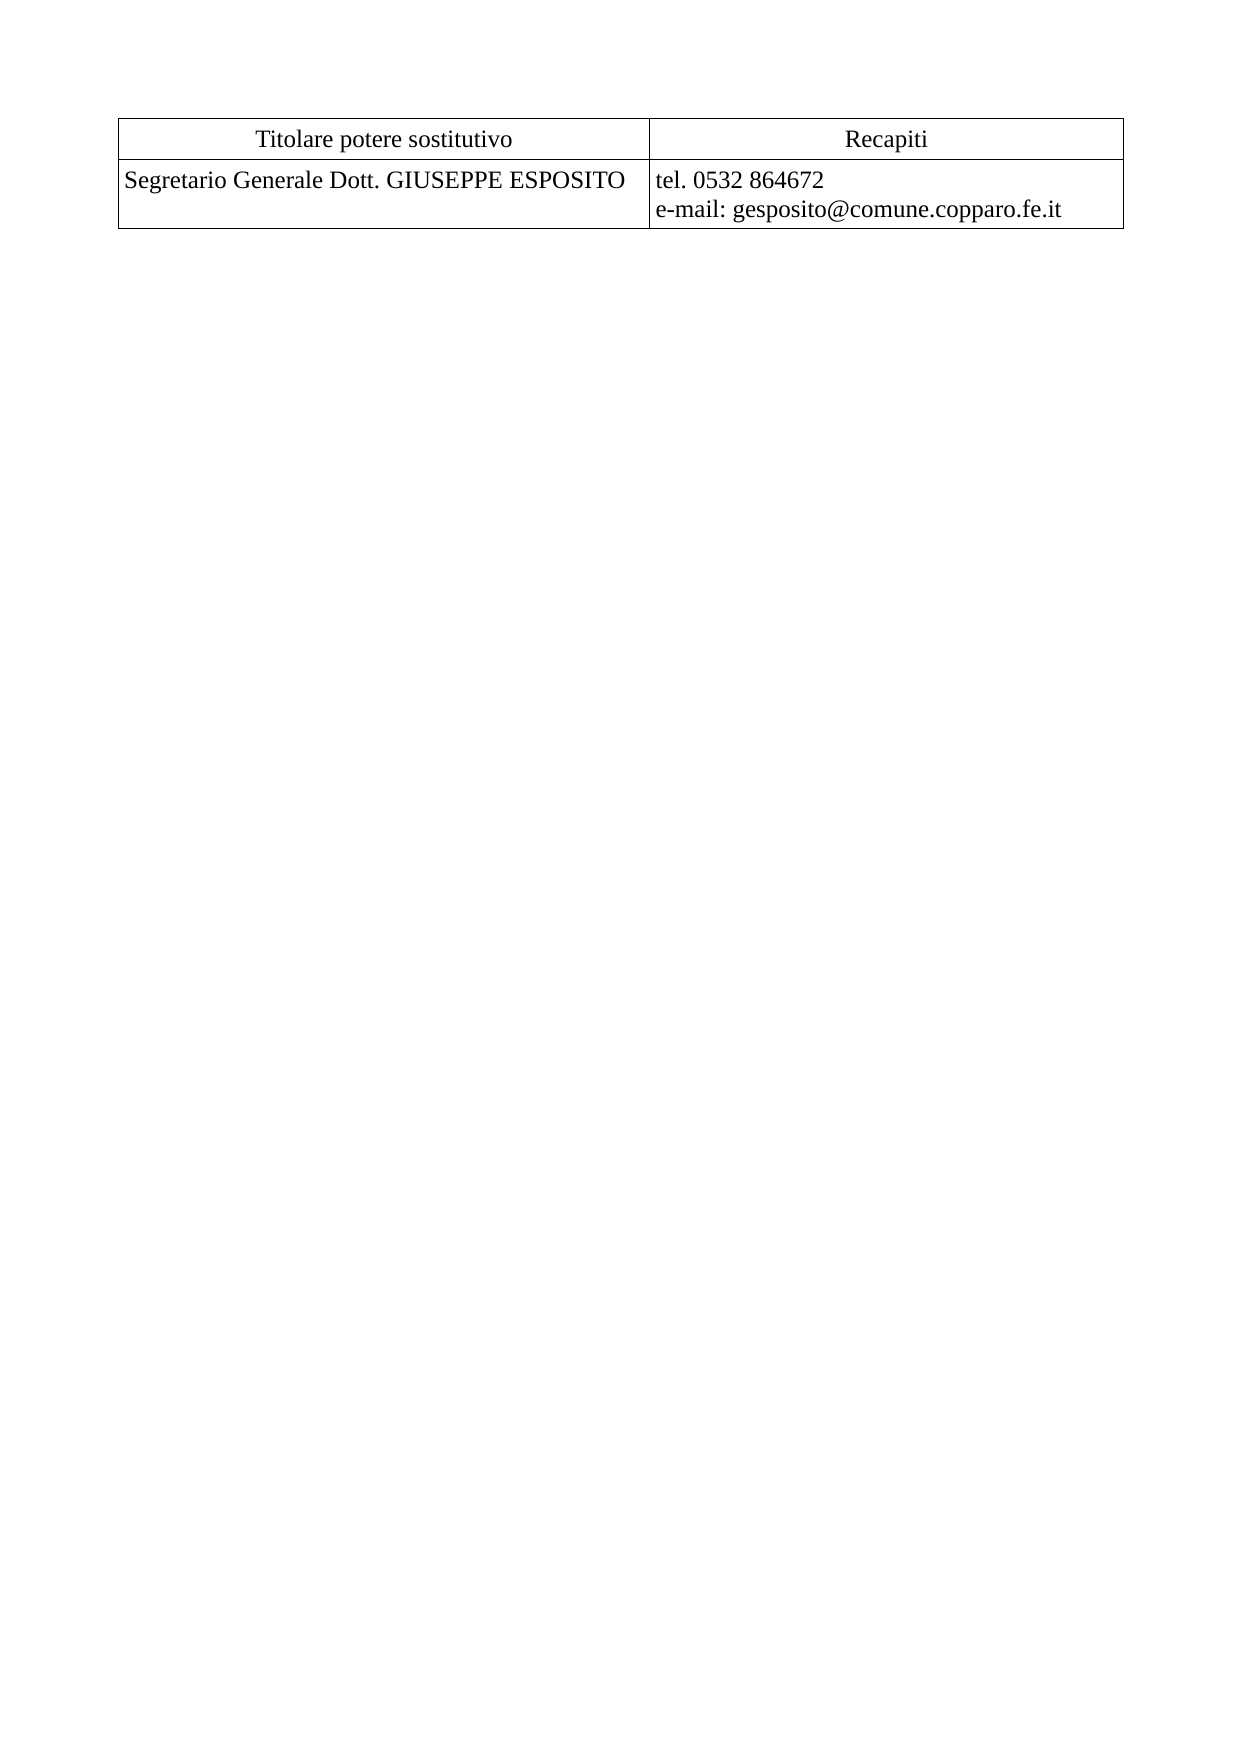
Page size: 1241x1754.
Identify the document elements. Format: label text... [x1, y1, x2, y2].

table_header Titolare potere sostitutivo [119, 119, 649, 159]
table_header Recapiti [650, 119, 1123, 159]
table_cell tel. 0532 864672 e-mail: gesposito@comune.copparo.fe.it [650, 160, 1123, 228]
table_cell Segretario Generale Dott. GIUSEPPE ESPOSITO [119, 160, 649, 228]
